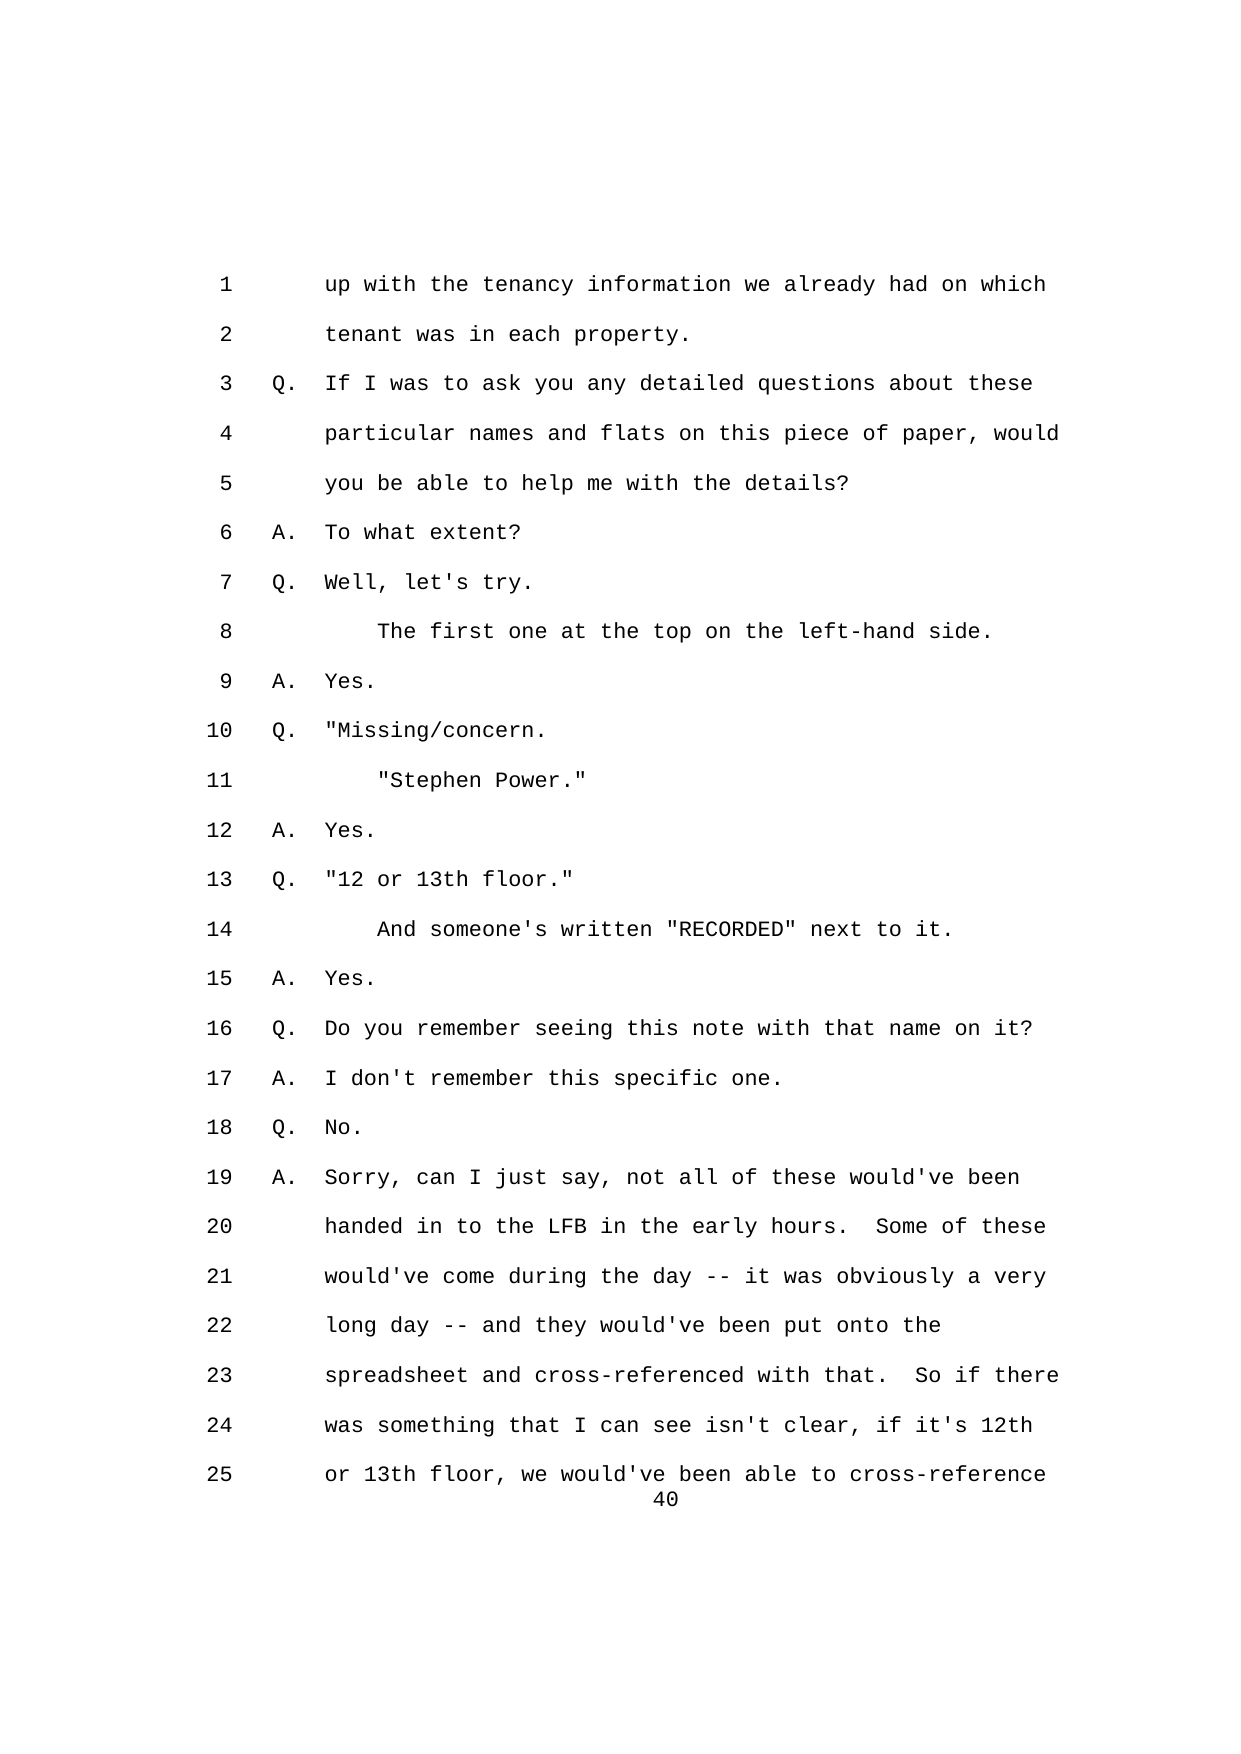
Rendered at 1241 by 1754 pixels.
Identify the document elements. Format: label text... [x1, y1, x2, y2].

text 16 Q. Do you remember seeing this note with that name on it? [75, 1017, 1165, 1042]
text 18 Q. No. [75, 1116, 1165, 1141]
text 3 Q. If I was to ask you any detailed questions about these [75, 372, 1165, 397]
text 8 The first one at the top on the left-hand side. [75, 620, 1165, 645]
text 25 or 13th floor, we would've been able to cross-reference [75, 1463, 1165, 1488]
text 22 long day -- and they would've been put onto the [75, 1314, 1165, 1339]
text 20 handed in to the LFB in the early hours. Some of these [75, 1215, 1165, 1240]
text 17 A. I don't remember this specific one. [75, 1067, 1165, 1091]
text 5 you be able to help me with the details? [75, 472, 1165, 496]
text 2 tenant was in each property. [75, 323, 1165, 348]
text 14 And someone's written "RECORDED" next to it. [75, 918, 1165, 943]
text 24 was something that I can see isn't clear, if it's 12th [75, 1414, 1165, 1438]
text 19 A. Sorry, can I just say, not all of these would've been [75, 1166, 1165, 1191]
text 11 "Stephen Power." [75, 769, 1165, 794]
text 1 up with the tenancy information we already had on which [75, 273, 1165, 298]
text 7 Q. Well, let's try. [75, 571, 1165, 596]
text 6 A. To what extent? [75, 521, 1165, 546]
text 13 Q. "12 or 13th floor." [75, 868, 1165, 893]
text 40 [75, 1488, 1165, 1513]
text 9 A. Yes. [75, 670, 1165, 695]
text 15 A. Yes. [75, 967, 1165, 992]
text 10 Q. "Missing/concern. [75, 719, 1165, 744]
text 12 A. Yes. [75, 819, 1165, 843]
text 4 particular names and flats on this piece of paper, would [75, 422, 1165, 447]
text 21 would've come during the day -- it was obviously a very [75, 1265, 1165, 1290]
text 23 spreadsheet and cross-referenced with that. So if there [75, 1364, 1165, 1389]
